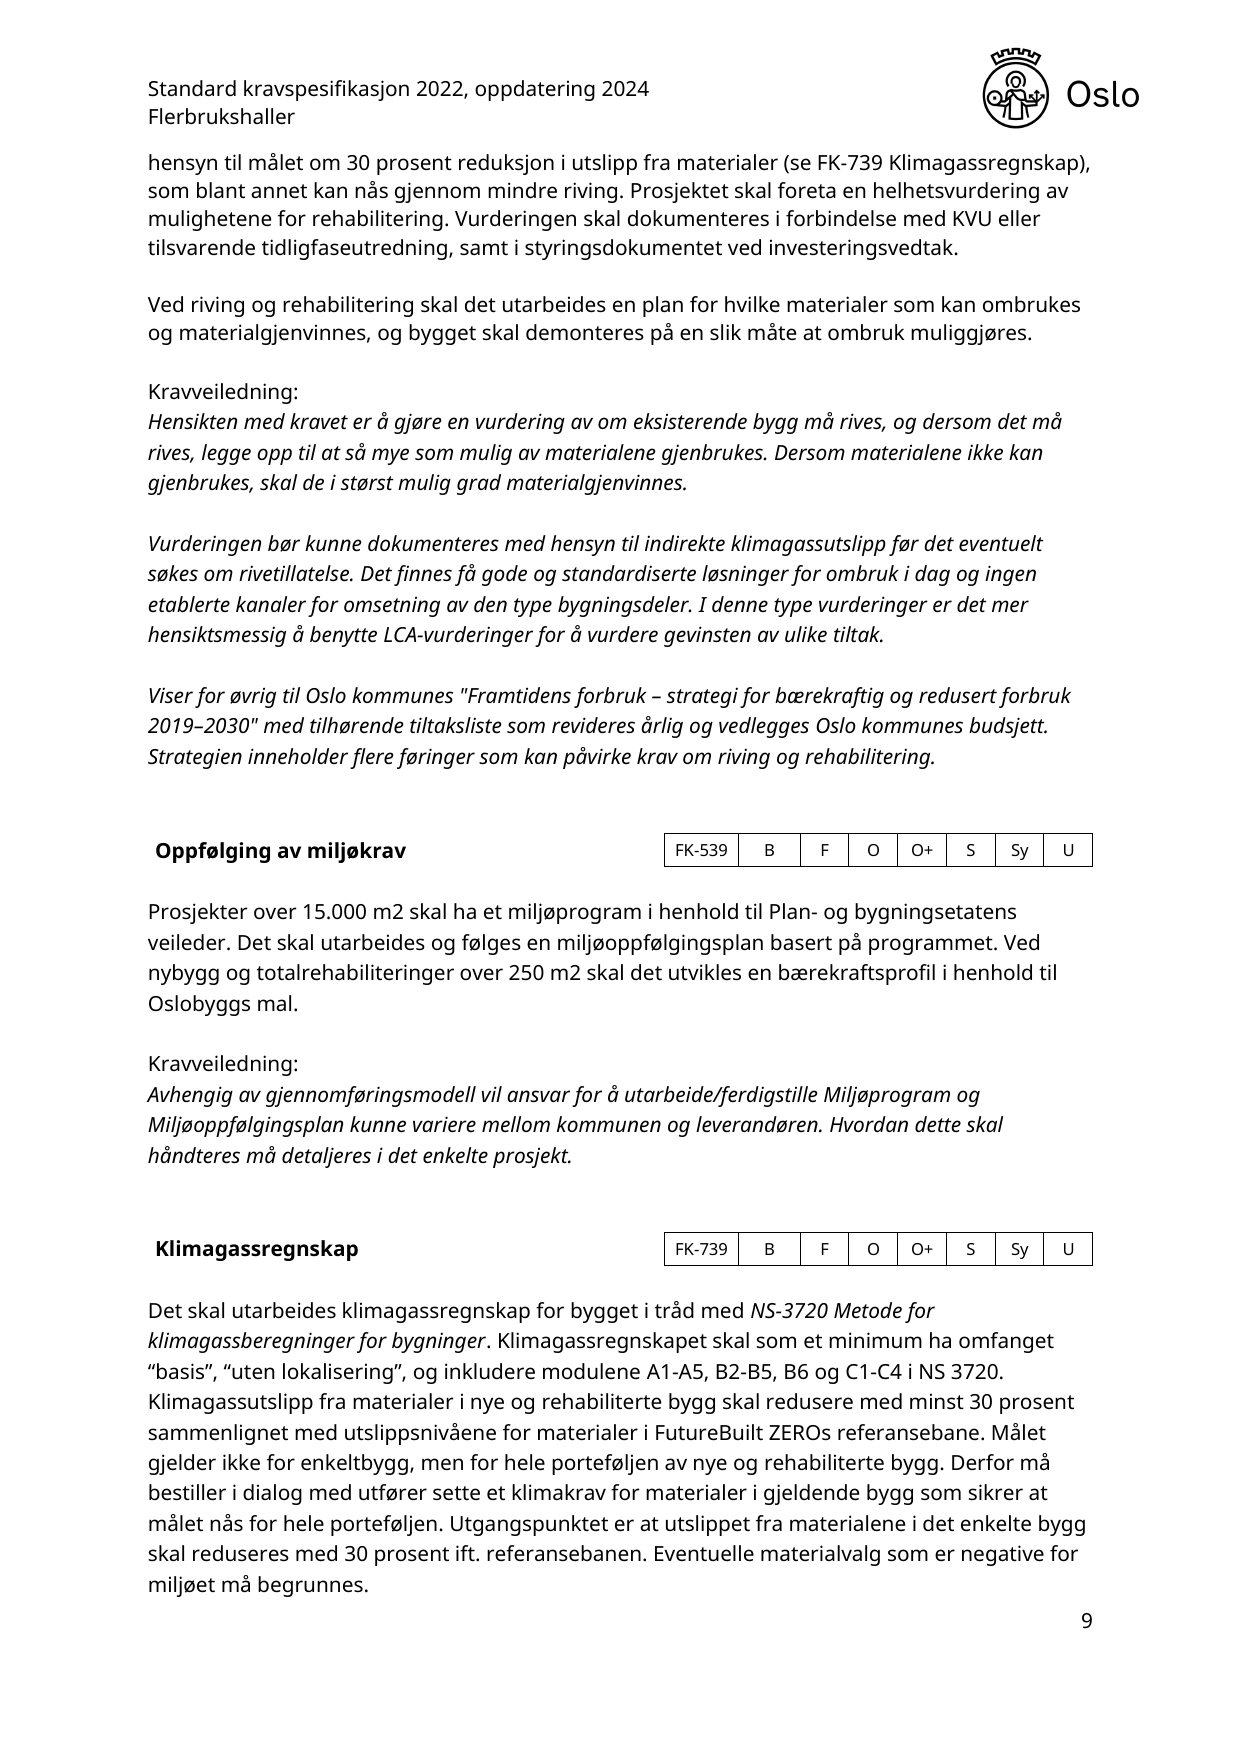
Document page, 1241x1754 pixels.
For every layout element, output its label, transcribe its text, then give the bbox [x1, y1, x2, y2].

table_header O+ [898, 834, 946, 866]
text Viser for øvrig til Oslo kommunes "Framtidens forbruk – strategi for bærekraftig og redusert forbruk 2019–2030" med tilhørende tiltaksliste som revideres årlig og vedlegges Oslo kommunes budsjett. Strategien inneholder flere føringer som kan påvirke krav om riving og rehabilitering. [148, 681, 1093, 771]
table_header F [801, 834, 848, 866]
text Kravveiledning: [148, 1049, 1093, 1078]
table_header F [801, 1233, 848, 1264]
table_header U [1044, 834, 1092, 866]
table_header FK-739 [665, 1233, 738, 1264]
table_header O [849, 834, 897, 866]
table_header U [1044, 1233, 1092, 1264]
text Vurderingen bør kunne dokumenteres med hensyn til indirekte klimagassutslipp før det eventuelt søkes om rivetillatelse. Det finnes få gode og standardiserte løsninger for ombruk i dag og ingen etablerte kanaler for omsetning av den type bygningsdeler. I denne type vurderinger er det mer hensiktsmessig å benytte LCA-vurderinger for å vurdere gevinsten av ulike tiltak. [148, 529, 1093, 649]
table_header S [947, 1233, 995, 1264]
table_header FK-539 [665, 834, 738, 866]
text Kravveiledning: [148, 377, 1093, 406]
text hensyn til målet om 30 prosent reduksjon i utslipp fra materialer (se FK-739 Klimagassregnskap), som blant annet kan nås gjennom mindre riving. Prosjektet skal foreta en helhetsvurdering av mulighetene for rehabilitering. Vurderingen skal dokumenteres i forbindelse med KVU eller tilsvarende tidligfaseutredning, samt i styringsdokumentet ved investeringsvedtak. [148, 148, 1093, 261]
text Det skal utarbeides klimagassregnskap for bygget i tråd med NS-3720 Metode for klimagassberegninger for bygninger. Klimagassregnskapet skal som et minimum ha omfanget “basis”, “uten lokalisering”, og inkludere modulene A1-A5, B2-B5, B6 og C1-C4 i NS 3720. Klimagassutslipp fra materialer i nye og rehabiliterte bygg skal redusere med minst 30 prosent sammenlignet med utslippsnivåene for materialer i FutureBuilt ZEROs referansebane. Målet gjelder ikke for enkeltbygg, men for hele porteføljen av nye og rehabiliterte bygg. Derfor må bestiller i dialog med utfører sette et klimakrav for materialer i gjeldende bygg som sikrer at målet nås for hele porteføljen. Utgangspunktet er at utslippet fra materialene i det enkelte bygg skal reduseres med 30 prosent ift. referansebanen. Eventuelle materialvalg som er negative for miljøet må begrunnes. [148, 1296, 1093, 1598]
table_header O [849, 1233, 897, 1264]
table_header Sy [996, 1233, 1043, 1264]
table_header B [739, 834, 800, 866]
table_header S [947, 834, 995, 866]
text Prosjekter over 15.000 m2 skal ha et miljøprogram i henhold til Plan- og bygningsetatens veileder. Det skal utarbeides og følges en miljøoppfølgingsplan basert på programmet. Ved nybygg og totalrehabiliteringer over 250 m2 skal det utvikles en bærekraftsprofil i henhold til Oslobyggs mal. [148, 897, 1093, 1017]
table_header Oppfølging av miljøkrav [148, 833, 664, 866]
text Hensikten med kravet er å gjøre en vurdering av om eksisterende bygg må rives, og dersom det må rives, legge opp til at så mye som mulig av materialene gjenbrukes. Dersom materialene ikke kan gjenbrukes, skal de i størst mulig grad materialgjenvinnes. [148, 407, 1093, 497]
text Ved riving og rehabilitering skal det utarbeides en plan for hvilke materialer som kan ombrukes og materialgjenvinnes, og bygget skal demonteres på en slik måte at ombruk muliggjøres. [148, 290, 1093, 347]
table_header O+ [898, 1233, 946, 1264]
table_header Sy [996, 834, 1043, 866]
text Avhengig av gjennomføringsmodell vil ansvar for å utarbeide/ferdigstille Miljøprogram og Miljøoppfølgingsplan kunne variere mellom kommunen og leverandøren. Hvordan dette skal håndteres må detaljeres i det enkelte prosjekt. [148, 1080, 1093, 1169]
table_header Klimagassregnskap [148, 1232, 664, 1264]
table_header B [739, 1233, 800, 1264]
